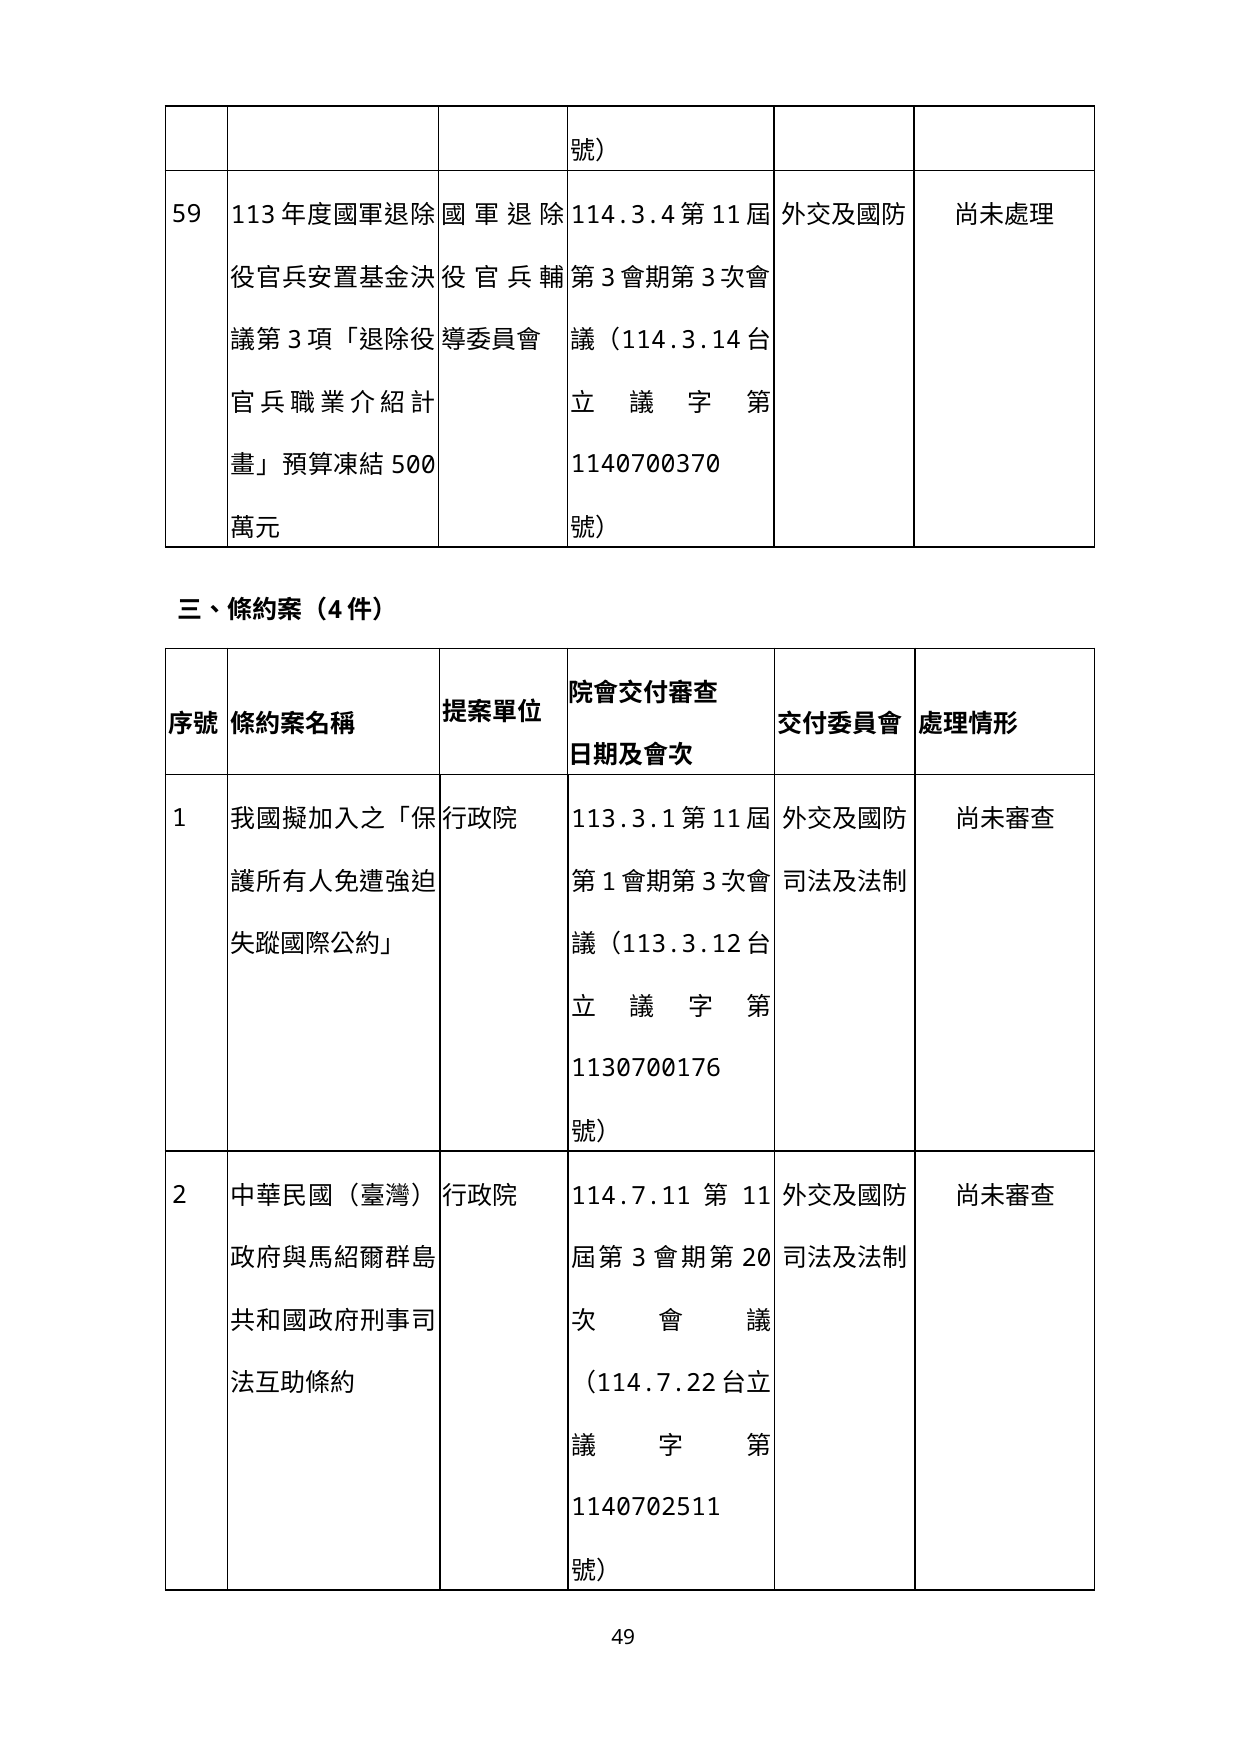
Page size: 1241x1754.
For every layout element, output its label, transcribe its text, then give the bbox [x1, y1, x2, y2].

table_header 交付委員會 [775, 649, 914, 774]
table_cell [775, 107, 913, 169]
table_cell [166, 107, 227, 169]
table_cell 中華民國（臺灣）政府與馬紹爾群島共和國政府刑事司法互助條約 [228, 1152, 439, 1589]
table_cell 我國擬加入之「保護所有人免遭強迫失蹤國際公約」 [228, 775, 439, 1150]
table_cell [166, 1152, 227, 1589]
table_cell 尚未審查 [916, 775, 1094, 1150]
table_cell [166, 171, 227, 546]
table_header 序號 [166, 649, 227, 774]
table_cell 尚未審查 [916, 1152, 1094, 1589]
table_cell 114.3.4第11屆第3會期第3次會議（114.3.14台立議字第1140700370號） [568, 171, 773, 546]
table_header 院會交付審查 日期及會次 [568, 649, 774, 774]
table_cell 外交及國防司法及法制 [775, 775, 914, 1150]
table_cell 114.7.11第11屆第3會期第20次會議（114.7.22台立議字第1140702511號） [569, 1152, 774, 1589]
table_cell [166, 775, 227, 1150]
table_cell 國軍退除役官兵輔導委員會 [439, 171, 567, 546]
table_header 條約案名稱 [228, 649, 439, 774]
table_cell 號） [568, 107, 773, 169]
table_cell 外交及國防 [775, 171, 913, 546]
table_header 處理情形 [916, 649, 1094, 774]
table_cell 行政院 [441, 1152, 567, 1589]
table_cell [439, 107, 567, 169]
table_cell [228, 107, 438, 169]
subtitle 三、條約案（4件） [177, 566, 1106, 629]
table_cell 113.3.1第11屆第1會期第3次會議（113.3.12台立議字第1130700176號） [569, 775, 774, 1150]
table_cell 行政院 [441, 775, 567, 1150]
table_header 提案單位 [440, 649, 567, 774]
table_cell 外交及國防司法及法制 [775, 1152, 914, 1589]
table_cell 尚未處理 [915, 171, 1094, 546]
table_cell [915, 107, 1094, 169]
table_cell 113年度國軍退除役官兵安置基金決議第3項「退除役官兵職業介紹計畫」預算凍結500萬元 [228, 171, 438, 546]
